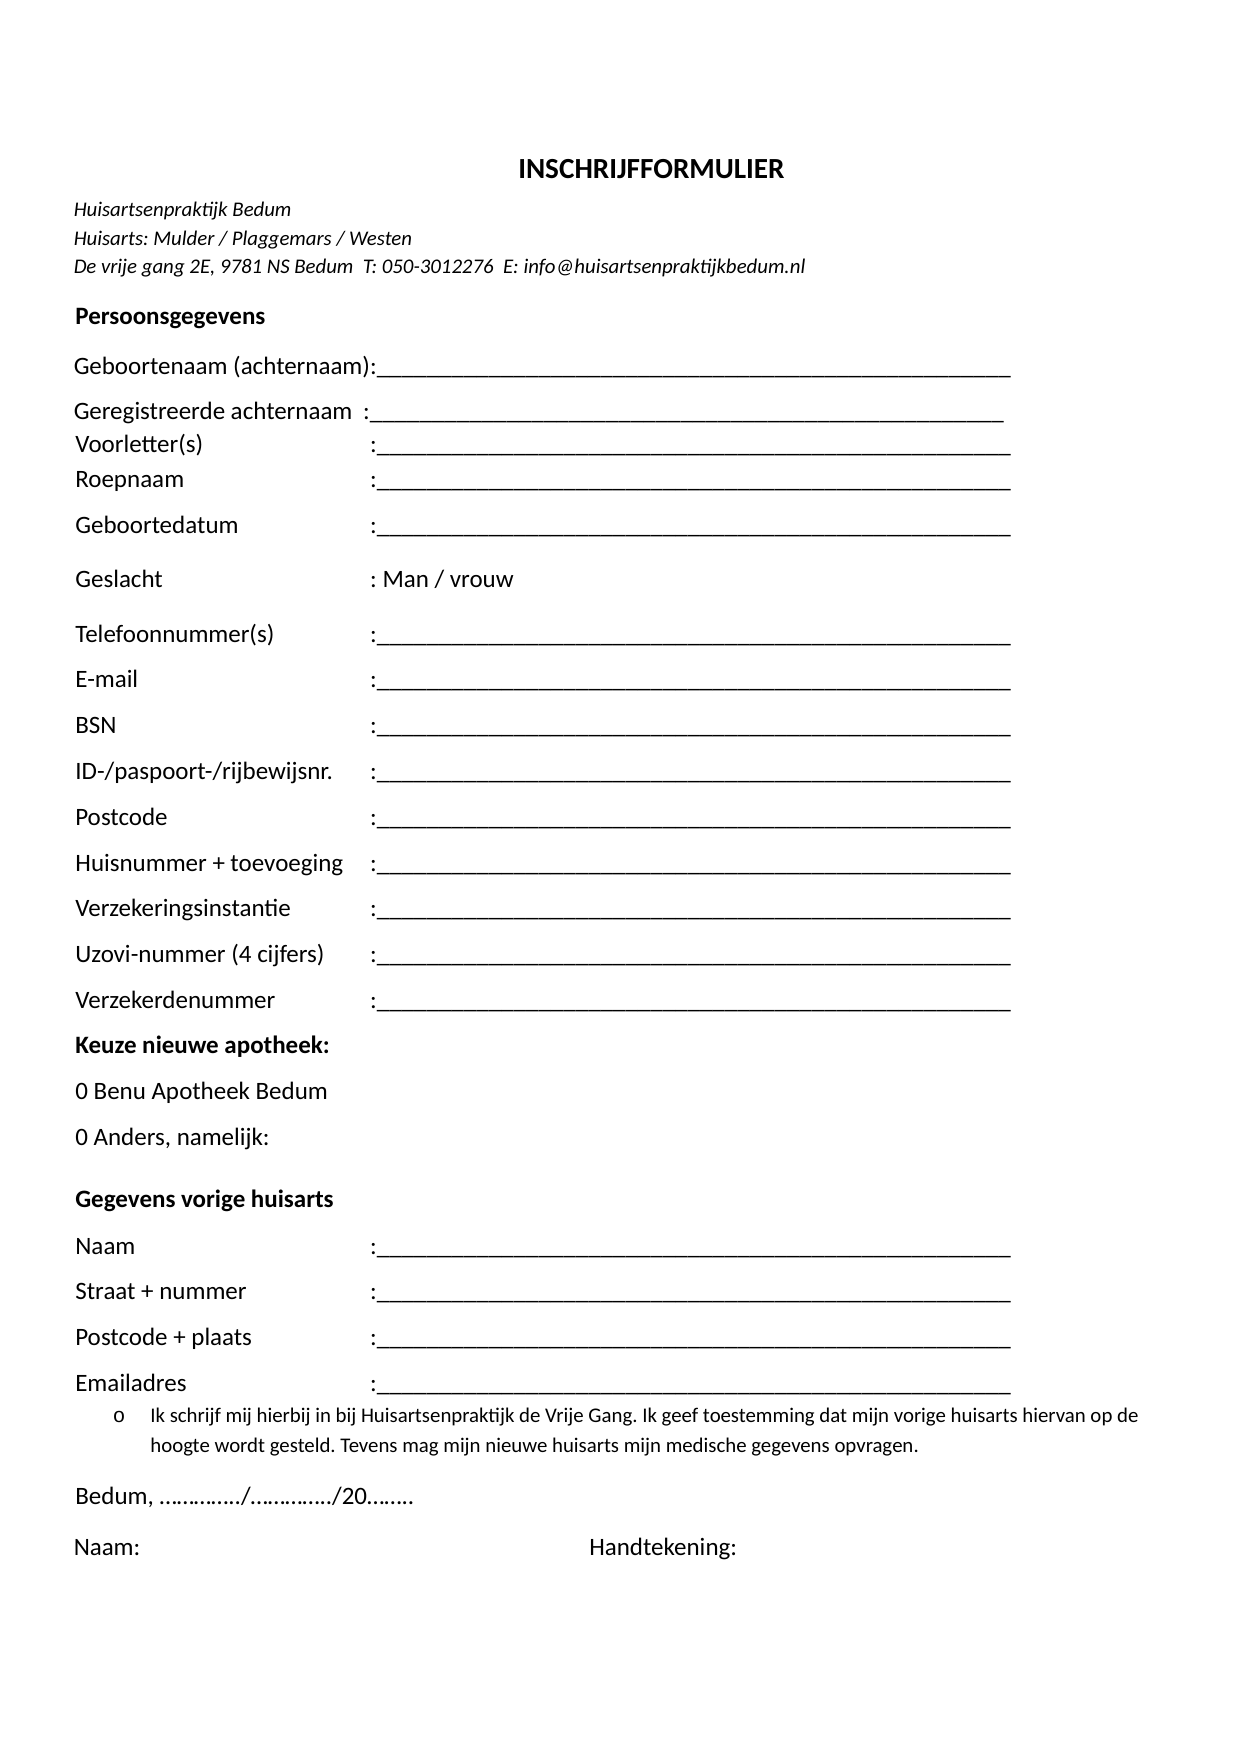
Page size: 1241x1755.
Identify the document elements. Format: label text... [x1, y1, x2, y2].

text Huisartsenpraktijk Bedum [73, 188, 1166, 223]
table_cell :___________________________________________________ [370, 1230, 1018, 1276]
table_cell Uzovi-nummer (4 cijfers) [75, 938, 370, 984]
table_cell Roepnaam [75, 464, 370, 509]
table_cell Telefoonnummer(s) [75, 618, 370, 663]
table_cell :___________________________________________________ [370, 509, 1018, 563]
table_cell BSN [75, 709, 370, 755]
table_cell ID-/paspoort-/rijbewijsnr. [75, 755, 370, 801]
table_cell Emailadres [75, 1367, 370, 1403]
table_cell :___________________________________________________ [370, 618, 1018, 663]
text o Ik schrijf mij hierbij in bij Huisartsenpraktijk de Vrije Gang. Ik geef toestemming dat mijn vorige huisarts hiervan op de hoogte wordt gesteld. Tevens mag mijn nieuwe huisarts mijn medische gegevens opvragen. [113, 1403, 1166, 1457]
table_cell :___________________________________________________ [370, 892, 1018, 938]
table_header :___________________________________________________ [370, 428, 1018, 463]
table_cell Postcode + plaats [75, 1321, 370, 1367]
text Geregistreerde achternaam :___________________________________________________ [73, 395, 1166, 426]
table_cell E-mail [75, 664, 370, 709]
table_cell :___________________________________________________ [370, 938, 1018, 984]
subtitle Persoonsgegevens [75, 300, 1166, 331]
table_cell Verzekeringsinstantie [75, 892, 370, 938]
table_cell :___________________________________________________ [370, 1276, 1018, 1321]
text Geboortenaam (achternaam):___________________________________________________ [73, 350, 1166, 380]
table_cell Verzekerdenummer Keuze nieuwe apotheek: 0 Benu Apotheek Bedum 0 Anders, namelijk: Gegevens vorige huisarts [75, 984, 370, 1230]
table_cell :___________________________________________________ [370, 1367, 1018, 1403]
table_cell :___________________________________________________ [370, 664, 1018, 709]
table_header Voorletter(s) [75, 428, 370, 463]
table_cell :___________________________________________________ [370, 709, 1018, 755]
text INSCHRIJFFORMULIER [75, 150, 1166, 186]
text Naam: Handtekening: [73, 1531, 1166, 1561]
text Huisarts: Mulder / Plaggemars / Westen [73, 226, 1166, 251]
table_cell : Man / vrouw [370, 564, 1018, 618]
text Bedum, …………../…………../20…….. [75, 1480, 1166, 1511]
text De vrije gang 2E, 9781 NS Bedum T: 050-3012276 E: info@huisartsenpraktijkbedum.nl [73, 253, 821, 278]
table_cell :___________________________________________________ [370, 464, 1018, 509]
table_cell Huisnummer + toevoeging [75, 847, 370, 892]
table_cell Postcode [75, 801, 370, 847]
table_cell Naam [75, 1230, 370, 1276]
table_cell :___________________________________________________ [370, 1321, 1018, 1367]
table_cell :___________________________________________________ [370, 984, 1018, 1230]
table_cell Geslacht [75, 564, 370, 618]
table_cell Geboortedatum [75, 509, 370, 563]
table_cell :___________________________________________________ [370, 755, 1018, 801]
table_cell :___________________________________________________ [370, 801, 1018, 847]
table_cell Straat + nummer [75, 1276, 370, 1321]
table_cell :___________________________________________________ [370, 847, 1018, 892]
